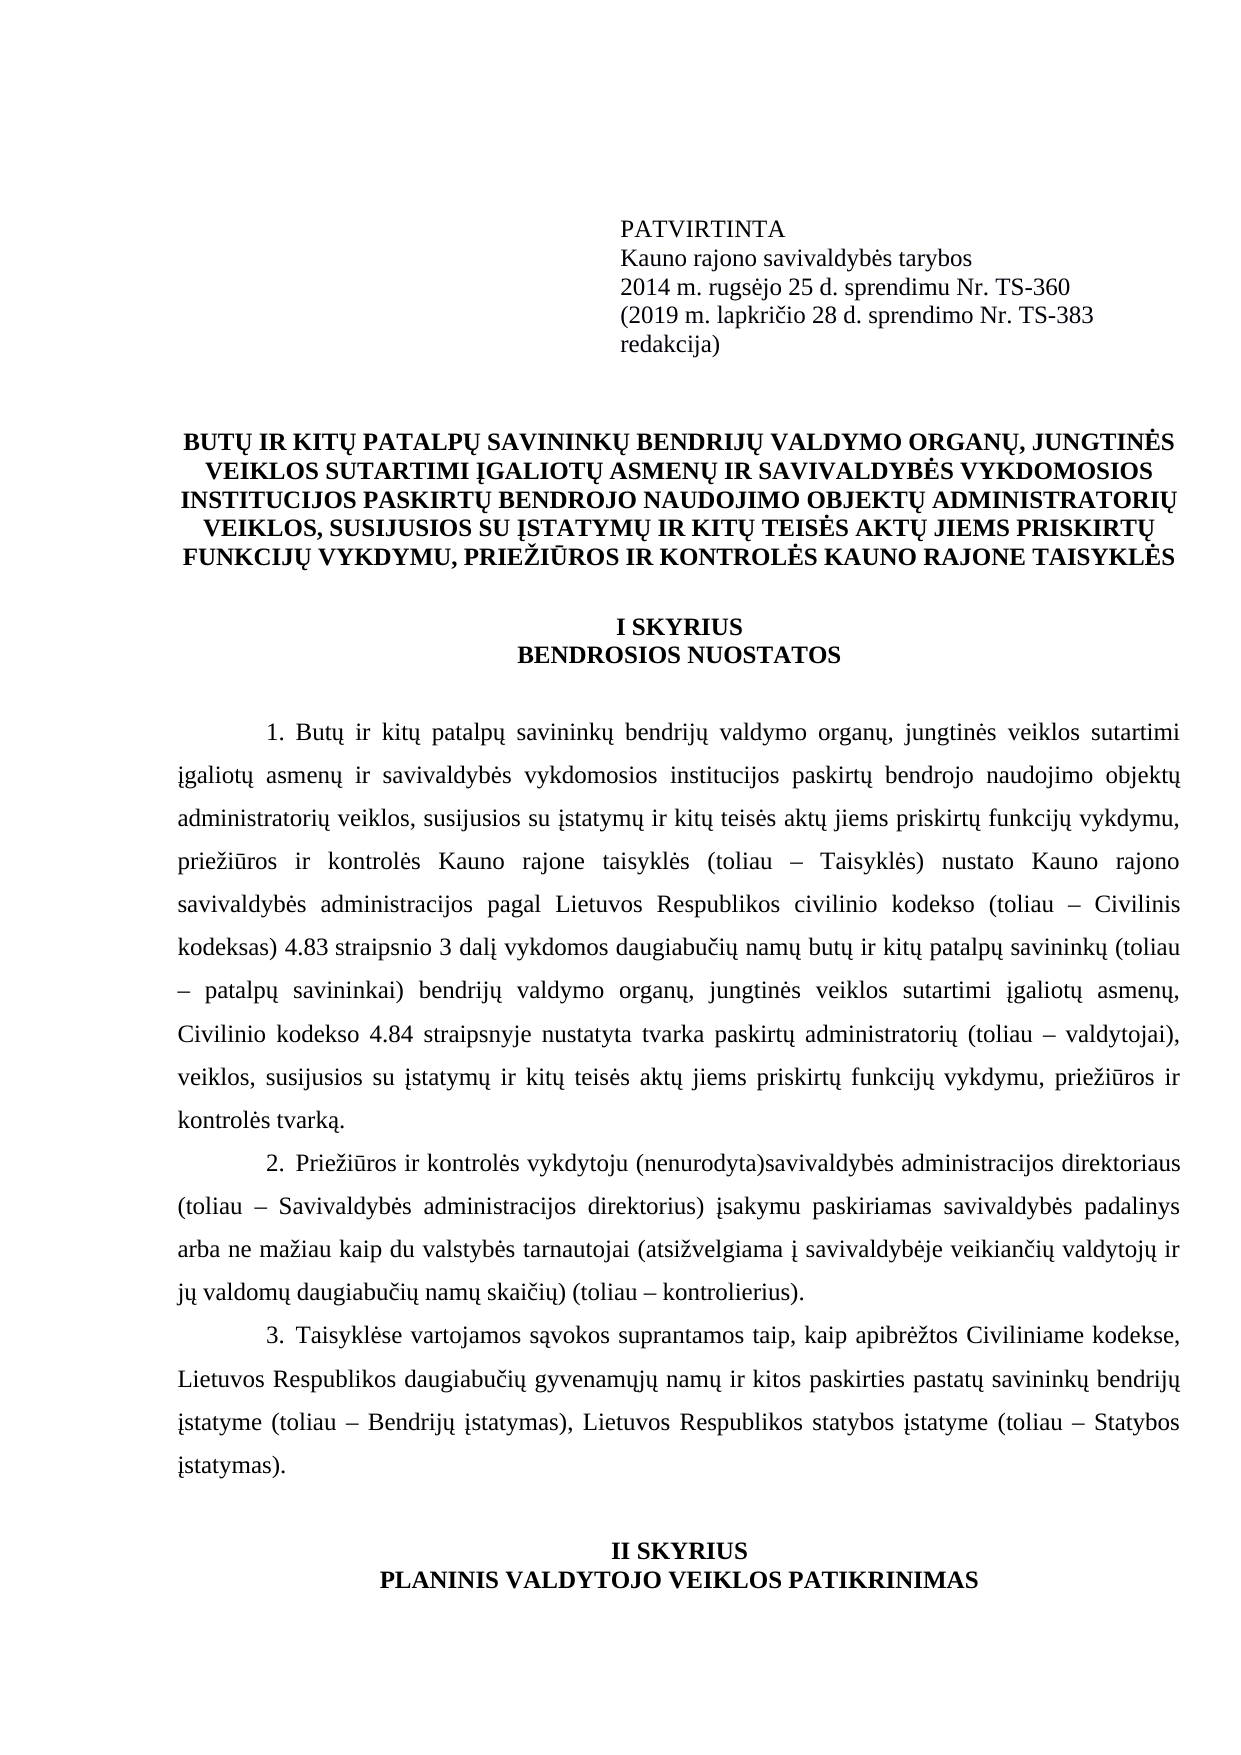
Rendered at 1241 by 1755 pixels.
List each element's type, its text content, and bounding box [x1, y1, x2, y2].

text redakcija) [177, 329, 1181, 358]
text PLANINIS VALDYTOJO VEIKLOS PATIKRINIMAS [177, 1565, 1181, 1594]
text 1. Butų ir kitų patalpų savininkų bendrijų valdymo organų, jungtinės veiklos sutartimi įgaliotų asmenų ir savivaldybės vykdomosios institucijos paskirtų bendrojo naudojimo objektų administratorių veiklos, susijusios su įstatymų ir kitų teisės aktų jiems priskirtų funkcijų vykdymu, priežiūros ir kontrolės Kauno rajone taisyklės (toliau – Taisyklės) nustato Kauno rajono savivaldybės administracijos pagal Lietuvos Respublikos civilinio kodekso (toliau – Civilinis kodeksas) 4.83 straipsnio 3 dalį vykdomos daugiabučių namų butų ir kitų patalpų savininkų (toliau – patalpų savininkai) bendrijų valdymo organų, jungtinės veiklos sutartimi įgaliotų asmenų, Civilinio kodekso 4.84 straipsnyje nustatyta tvarka paskirtų administratorių (toliau – valdytojai), veiklos, susijusios su įstatymų ir kitų teisės aktų jiems priskirtų funkcijų vykdymu, priežiūros ir kontrolės tvarką. [177, 717, 1181, 1134]
text (2019 m. lapkričio 28 d. sprendimo Nr. TS-383 [177, 300, 1181, 329]
text BENDROSIOS NUOSTATOS [177, 641, 1181, 669]
text BUTŲ IR KITŲ PATALPŲ SAVININKŲ BENDRIJŲ VALDYMO ORGANŲ, JUNGTINĖS VEIKLOS SUTARTIMI ĮGALIOTŲ ASMENŲ IR SAVIVALDYBĖS VYKDOMOSIOS INSTITUCIJOS PASKIRTŲ BENDROJO NAUDOJIMO OBJEKTŲ ADMINISTRATORIŲ VEIKLOS, SUSIJUSIOS SU ĮSTATYMŲ IR KITŲ TEISĖS AKTŲ JIEMS PRISKIRTŲ FUNKCIJŲ VYKDYMU, PRIEŽIŪROS IR KONTROLĖS KAUNO RAJONE TAISYKLĖS [177, 427, 1181, 571]
text 3. Taisyklėse vartojamos sąvokos suprantamos taip, kaip apibrėžtos Civiliniame kodekse, Lietuvos Respublikos daugiabučių gyvenamųjų namų ir kitos paskirties pastatų savininkų bendrijų įstatyme (toliau – Bendrijų įstatymas), Lietuvos Respublikos statybos įstatyme (toliau – Statybos įstatymas). [177, 1321, 1181, 1479]
text 2. Priežiūros ir kontrolės vykdytoju (nenurodyta)savivaldybės administracijos direktoriaus (toliau – Savivaldybės administracijos direktorius) įsakymu paskiriamas savivaldybės padalinys arba ne mažiau kaip du valstybės tarnautojai (atsižvelgiama į savivaldybėje veikiančių valdytojų ir jų valdomų daugiabučių namų skaičių) (toliau – kontrolierius). [177, 1148, 1181, 1306]
text 2014 m. rugsėjo 25 d. sprendimu Nr. TS-360 [177, 272, 1181, 300]
text PATVIRTINTA [177, 214, 1181, 243]
text II SKYRIUS [177, 1536, 1181, 1565]
text Kauno rajono savivaldybės tarybos [177, 243, 1181, 272]
text I SKYRIUS [177, 612, 1181, 641]
